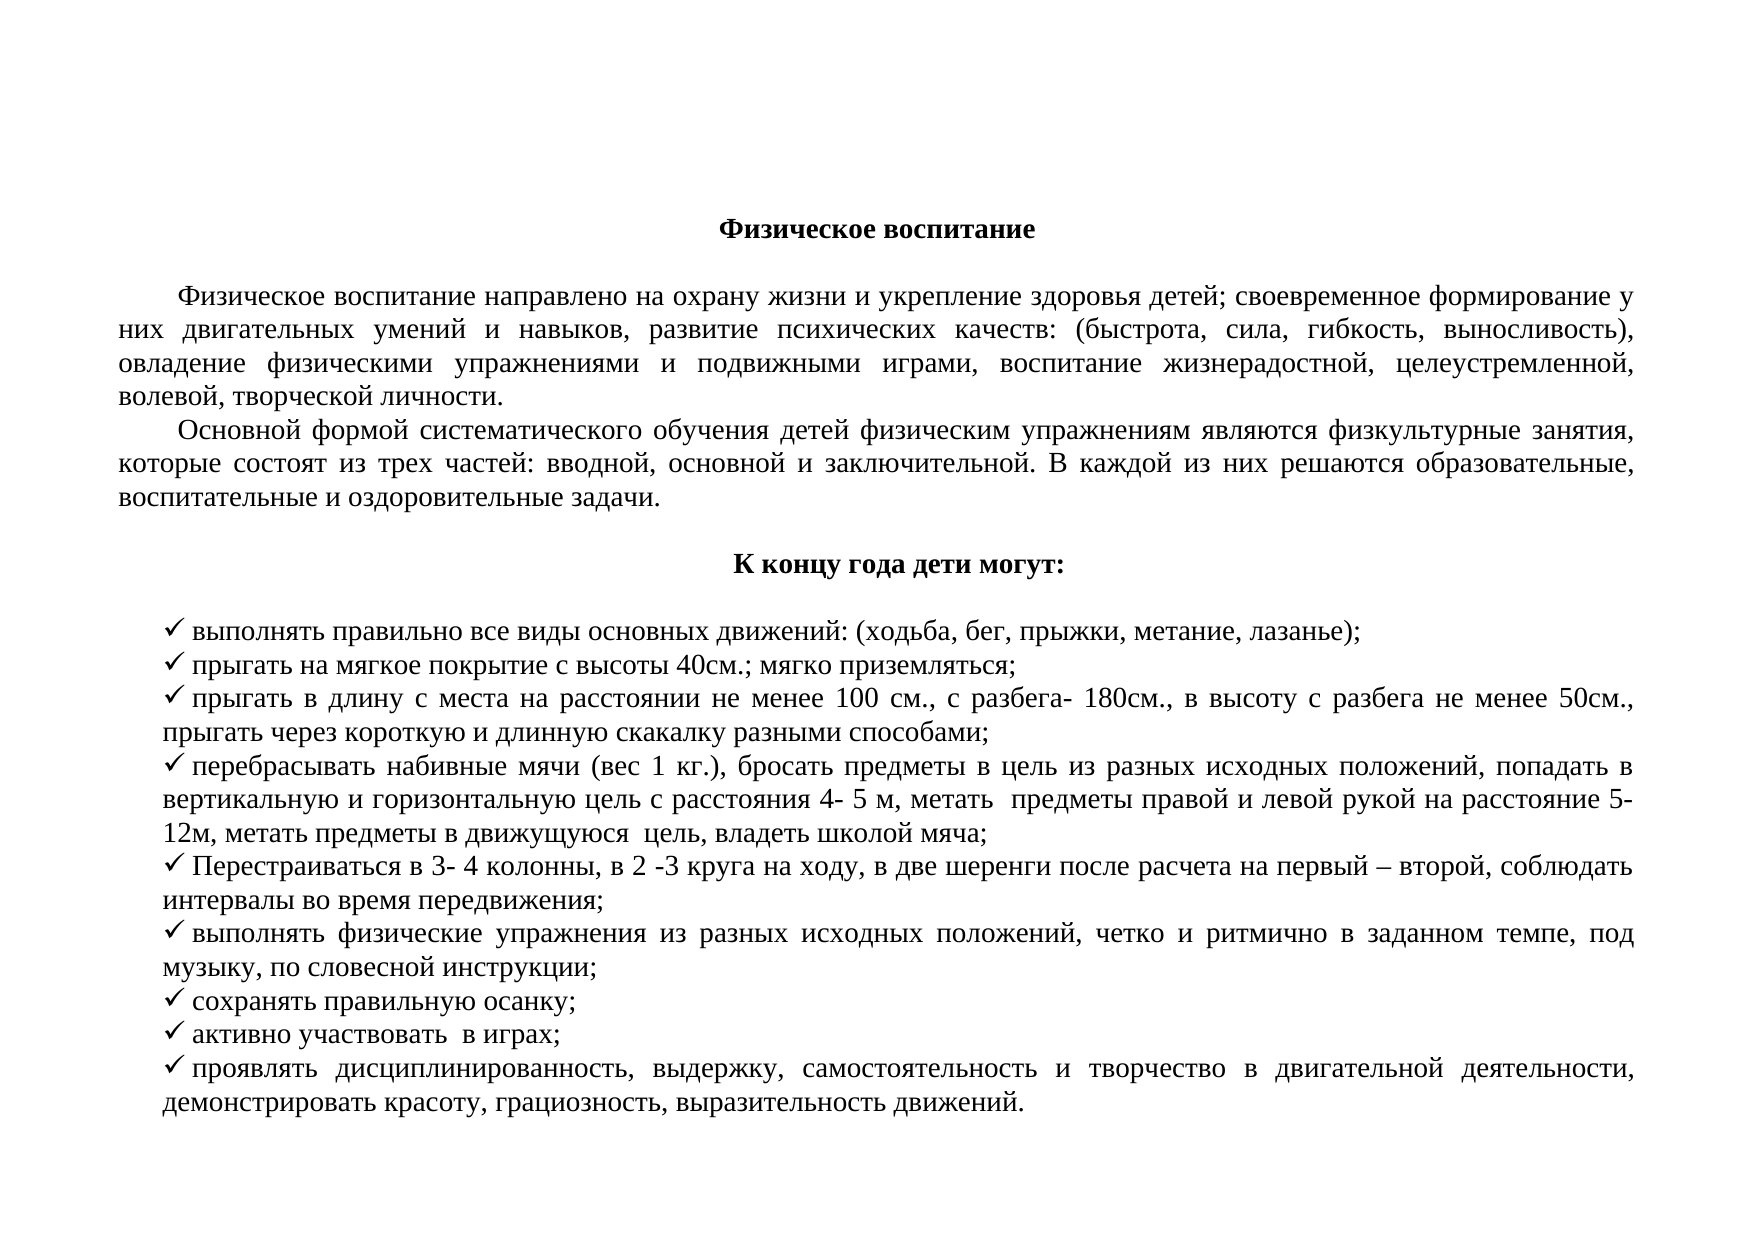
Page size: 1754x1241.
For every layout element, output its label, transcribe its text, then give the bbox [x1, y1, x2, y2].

list выполнять физические упражнения из разных исходных положений, четко и ритмично в заданном темпе, под музыку, по словесной инструкции; [162, 916, 1636, 983]
list проявлять дисциплинированность, выдержку, самостоятельность и творчество в двигательной деятельности, демонстрировать красоту, грациозность, выразительность движений. [162, 1050, 1636, 1117]
list прыгать на мягкое покрытие с высоты 40см.; мягко приземляться; [162, 647, 1636, 681]
text К концу года дети могут: [162, 546, 1636, 580]
text Физическое воспитание направлено на охрану жизни и укрепление здоровья детей; своевременное формирование у них двигательных умений и навыков, развитие психических качеств: (быстрота, сила, гибкость, выносливость), овладение физическими упражнениями и подвижными играми, воспитание жизнерадостной, целеустремленной, волевой, творческой личности. [118, 278, 1636, 412]
text Физическое воспитание [118, 211, 1636, 244]
list выполнять правильно все виды основных движений: (ходьба, бег, прыжки, метание, лазанье); [162, 613, 1636, 647]
text Основной формой систематического обучения детей физическим упражнениям являются физкультурные занятия, которые состоят из трех частей: вводной, основной и заключительной. В каждой из них решаются образовательные, воспитательные и оздоровительные задачи. [118, 412, 1636, 513]
list активно участвовать в играх; [162, 1016, 1636, 1050]
list перебрасывать набивные мячи (вес 1 кг.), бросать предметы в цель из разных исходных положений, попадать в вертикальную и горизонтальную цель с расстояния 4- 5 м, метать предметы правой и левой рукой на расстояние 5- 12м, метать предметы в движущуюся цель, владеть школой мяча; [162, 748, 1636, 848]
list прыгать в длину с места на расстоянии не менее 100 см., с разбега- 180см., в высоту с разбега не менее 50см., прыгать через короткую и длинную скакалку разными способами; [162, 681, 1636, 748]
list Перестраиваться в 3- 4 колонны, в 2 -3 круга на ходу, в две шеренги после расчета на первый – второй, соблюдать интервалы во время передвижения; [162, 848, 1636, 916]
list сохранять правильную осанку; [162, 983, 1636, 1016]
